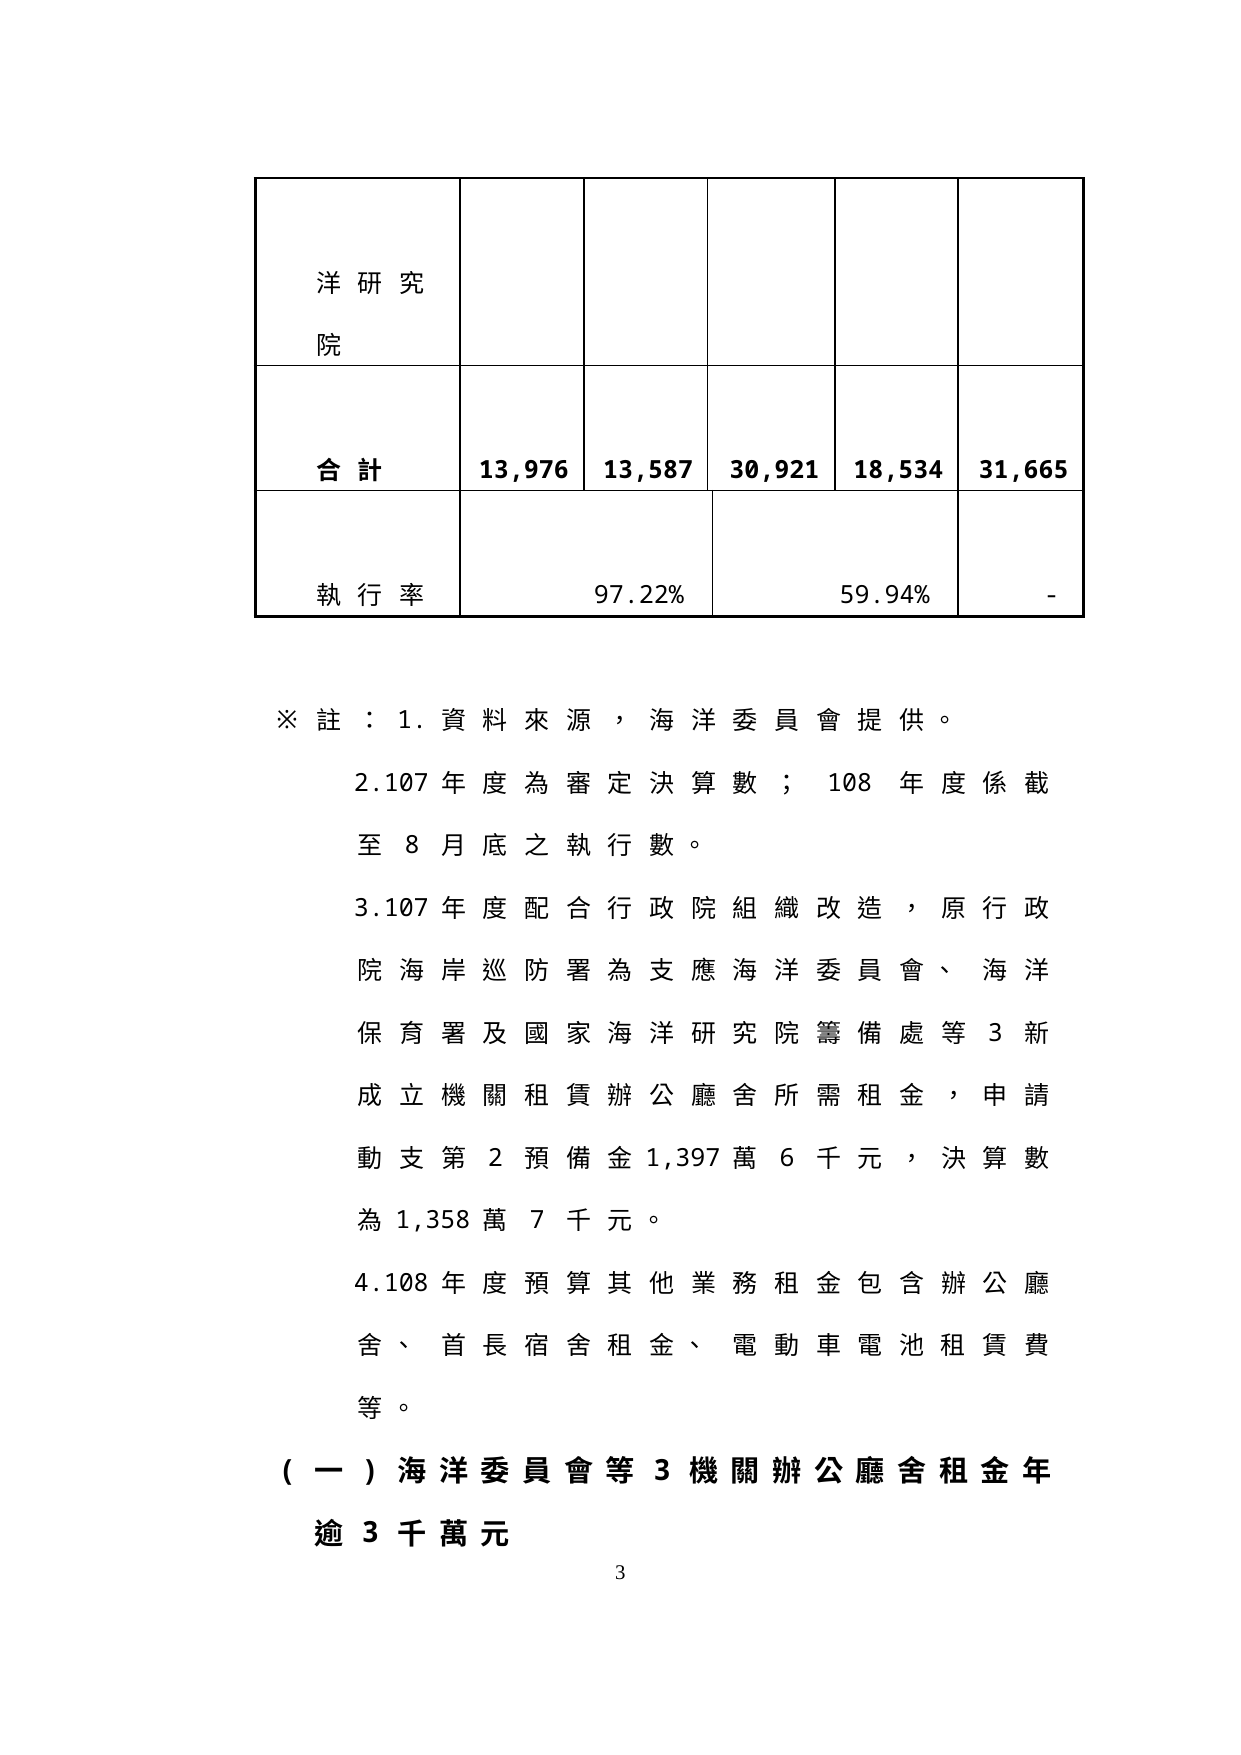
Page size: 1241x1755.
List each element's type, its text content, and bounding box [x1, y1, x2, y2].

table_cell 59.94% [713, 491, 957, 615]
table_cell 合計 [257, 366, 459, 490]
table_cell 執行率 [257, 491, 459, 615]
table_cell 18,534 [836, 366, 957, 490]
text (一)海洋委員會等3機關辦公廳舍租金年逾3千萬元 [242, 1427, 1058, 1552]
text 2.107年度為審定決算數；108年度係截至8月底之執行數。 [312, 740, 1058, 865]
text 4.108年度預算其他業務租金包含辦公廳舍、首長宿舍租金、電動車電池租賃費等。 [312, 1240, 1058, 1427]
table_cell 13,976 [461, 366, 583, 490]
text 3.107年度配合行政院組織改造，原行政院海岸巡防署為支應海洋委員會、海洋保育署及國家海洋研究院籌備處等3新成立機關租賃辦公廳舍所需租金，申請動支第2預備金1,397萬6千元，決算數為1,358萬7千元。 [312, 865, 1058, 1240]
table_cell 97.22% [461, 491, 712, 615]
table_cell 洋研究院 [257, 179, 459, 365]
table_cell - [585, 179, 707, 365]
table_cell [836, 179, 957, 365]
table_cell [959, 179, 1082, 365]
table_cell - [461, 179, 583, 365]
table_cell 13,587 [585, 366, 707, 490]
table_cell 30,921 [708, 366, 834, 490]
table_cell - [959, 491, 1082, 615]
table_cell [708, 179, 834, 365]
text ※註：1.資料來源，海洋委員會提供。 [239, 677, 1058, 740]
table_cell 31,665 [959, 366, 1082, 490]
